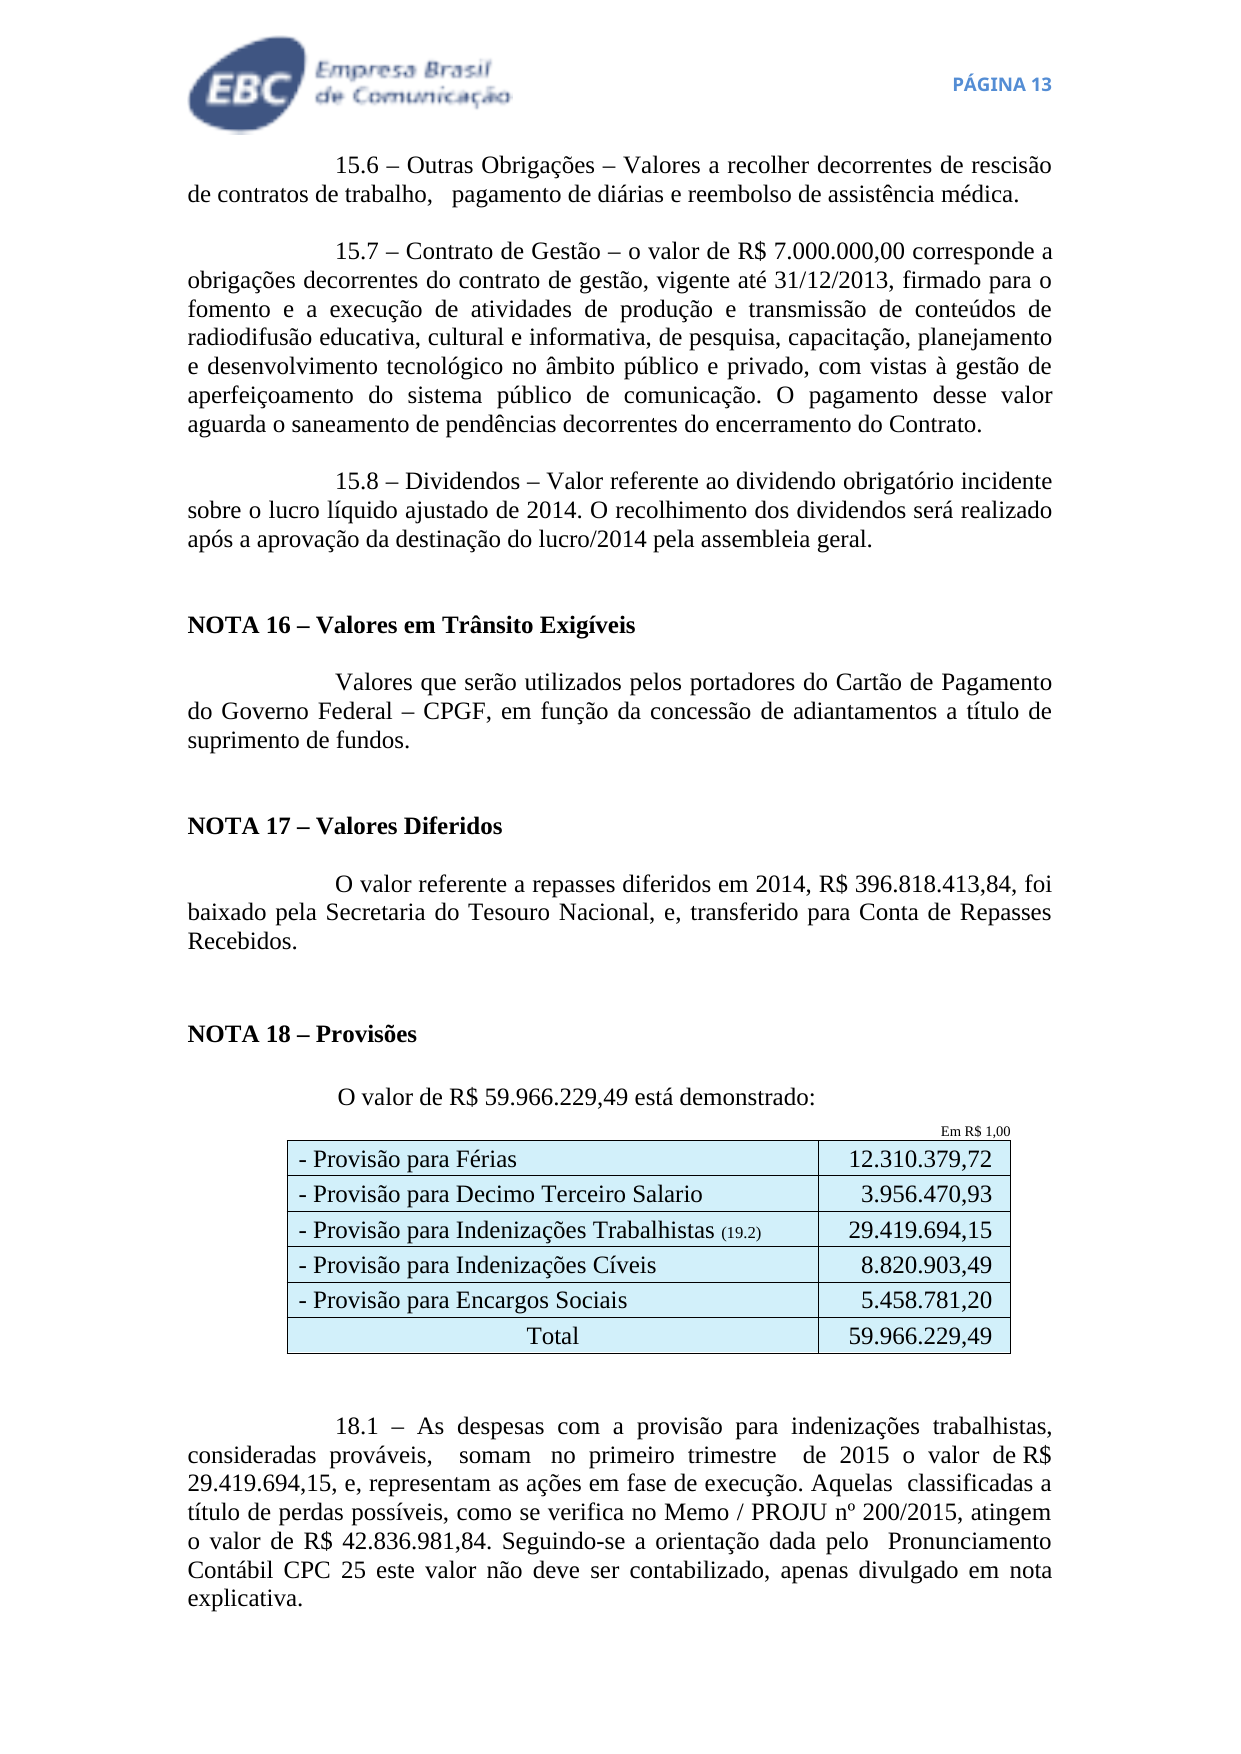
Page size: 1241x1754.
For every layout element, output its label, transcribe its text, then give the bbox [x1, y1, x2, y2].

table_cell 59.966.229,49 [819, 1318, 1010, 1352]
table_header [287, 1111, 819, 1140]
text NOTA 16 – Valores em Trânsito Exigíveis [187, 610, 1053, 639]
table_header Em R$ 1,00 [819, 1111, 1011, 1140]
table_cell 8.820.903,49 [819, 1247, 1010, 1282]
text 15.6 – Outras Obrigações – Valores a recolher decorrentes de rescisão de contratos de trabalho, pagamento de diárias e reembolso de assistência médica. [187, 150, 1053, 207]
table_cell 5.458.781,20 [819, 1283, 1010, 1317]
table_cell Total [288, 1318, 818, 1352]
table_cell 12.310.379,72 [819, 1141, 1010, 1175]
text NOTA 18 – Provisões [187, 1019, 1053, 1047]
text O valor referente a repasses diferidos em 2014, R$ 396.818.413,84, foi baixado pela Secretaria do Tesouro Nacional, e, transferido para Conta de Repasses Recebidos. [187, 869, 1053, 955]
table_cell - Provisão para Encargos Sociais [288, 1283, 818, 1317]
text 18.1 – As despesas com a provisão para indenizações trabalhistas, consideradas prováveis, somam no primeiro trimestre de 2015 o valor de R$ 29.419.694,15, e, representam as ações em fase de execução. Aquelas classificadas a título de perdas possíveis, como se verifica no Memo / PROJU nº 200/2015, atingem o valor de R$ 42.836.981,84. Seguindo-se a orientação dada pelo Pronunciamento Contábil CPC 25 este valor não deve ser contabilizado, apenas divulgado em nota explicativa. [187, 1411, 1053, 1612]
table_cell - Provisão para Indenizações Trabalhistas (19.2) [288, 1212, 818, 1246]
table_cell 3.956.470,93 [819, 1176, 1010, 1211]
table_cell - Provisão para Férias [288, 1141, 818, 1175]
text O valor de R$ 59.966.229,49 está demonstrado: [187, 1082, 1053, 1111]
text 15.7 – Contrato de Gestão – o valor de R$ 7.000.000,00 corresponde a obrigações decorrentes do contrato de gestão, vigente até 31/12/2013, firmado para o fomento e a execução de atividades de produção e transmissão de conteúdos de radiodifusão educativa, cultural e informativa, de pesquisa, capacitação, planejamento e desenvolvimento tecnológico no âmbito público e privado, com vistas à gestão de aperfeiçoamento do sistema público de comunicação. O pagamento desse valor aguarda o saneamento de pendências decorrentes do encerramento do Contrato. [187, 236, 1053, 437]
text Valores que serão utilizados pelos portadores do Cartão de Pagamento do Governo Federal – CPGF, em função da concessão de adiantamentos a título de suprimento de fundos. [187, 667, 1053, 754]
text 15.8 – Dividendos – Valor referente ao dividendo obrigatório incidente sobre o lucro líquido ajustado de 2014. O recolhimento dos dividendos será realizado após a aprovação da destinação do lucro/2014 pela assembleia geral. [187, 466, 1053, 552]
table_cell 29.419.694,15 [819, 1212, 1010, 1246]
table_cell - Provisão para Decimo Terceiro Salario [288, 1176, 818, 1211]
table_cell - Provisão para Indenizações Cíveis [288, 1247, 818, 1282]
text NOTA 17 – Valores Diferidos [187, 811, 1053, 840]
